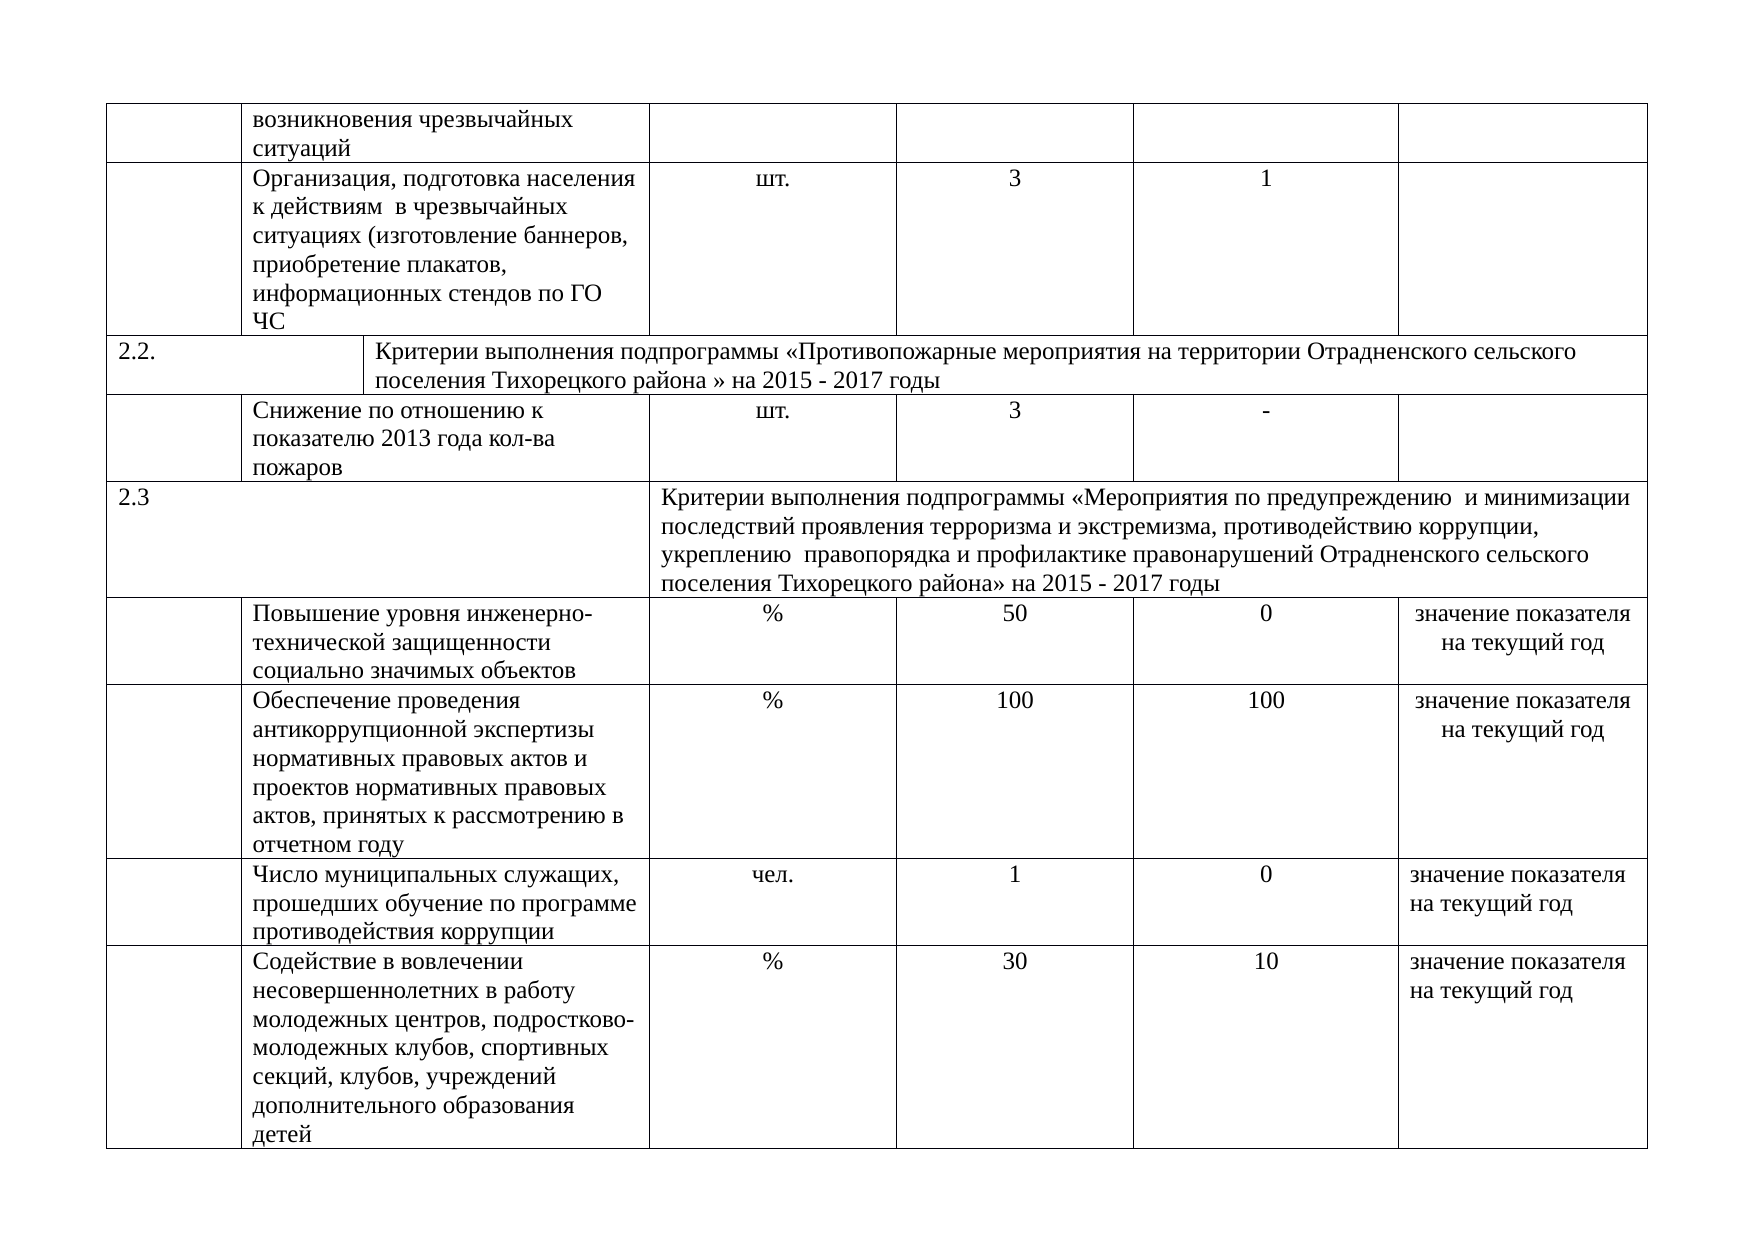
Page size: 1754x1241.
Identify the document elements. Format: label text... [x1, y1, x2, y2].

table_cell [1399, 104, 1647, 162]
table_cell [650, 104, 896, 162]
table_cell 10 [1134, 946, 1398, 1147]
table_cell 2.2. [107, 336, 363, 394]
table_cell [107, 104, 241, 162]
table_cell 30 [897, 946, 1133, 1147]
table_cell 0 [1134, 598, 1398, 684]
table_cell шт. [650, 395, 896, 481]
table_cell - [1134, 395, 1398, 481]
table_cell Содействие в вовлечении несовершеннолетних в работу молодежных центров, подростково-молодежных клубов, спортивных секций, клубов, учреждений дополнительного образования детей [242, 946, 649, 1147]
table_cell Обеспечение проведения антикоррупционной экспертизы нормативных правовых актов и проектов нормативных правовых актов, принятых к рассмотрению в отчетном году [242, 685, 649, 858]
table_cell 2.3 [107, 482, 649, 597]
table_cell возникновения чрезвычайных ситуаций [242, 104, 649, 162]
table_cell [107, 685, 241, 858]
table_cell Организация, подготовка населения к действиям в чрезвычайных ситуациях (изготовление баннеров, приобретение плакатов, информационных стендов по ГО ЧС [242, 163, 649, 335]
table_cell [107, 946, 241, 1147]
table_cell шт. [650, 163, 896, 335]
table_cell % [650, 685, 896, 858]
table_cell чел. [650, 859, 896, 945]
table_cell 100 [897, 685, 1133, 858]
table_cell [107, 598, 241, 684]
table_cell 3 [897, 163, 1133, 335]
table_cell значение показателя на текущий год [1399, 859, 1647, 945]
table_cell 1 [1134, 163, 1398, 335]
table_cell Снижение по отношению к показателю 2013 года кол-ва пожаров [242, 395, 649, 481]
table_cell 3 [897, 395, 1133, 481]
table_cell Число муниципальных служащих, прошедших обучение по программе противодействия коррупции [242, 859, 649, 945]
table_cell [107, 859, 241, 945]
table_cell 50 [897, 598, 1133, 684]
table_cell [1399, 395, 1647, 481]
table_cell 1 [897, 859, 1133, 945]
table_cell Критерии выполнения подпрограммы «Мероприятия по предупреждению и минимизации последствий проявления терроризма и экстремизма, противодействию коррупции, укреплению правопорядка и профилактике правонарушений Отрадненского сельского поселения Тихорецкого района» на 2015 - 2017 годы [650, 482, 1647, 597]
table_cell Повышение уровня инженерно-технической защищенности социально значимых объектов [242, 598, 649, 684]
table_cell [107, 395, 241, 481]
table_cell [1134, 104, 1398, 162]
table_cell [107, 163, 241, 335]
table_cell 0 [1134, 859, 1398, 945]
table_cell [1399, 163, 1647, 335]
table_cell 100 [1134, 685, 1398, 858]
table_cell % [650, 946, 896, 1147]
table_cell значение показателя на текущий год [1399, 946, 1647, 1147]
table_cell [897, 104, 1133, 162]
table_cell значение показателя на текущий год [1399, 598, 1647, 684]
table_cell Критерии выполнения подпрограммы «Противопожарные мероприятия на территории Отрадненского сельского поселения Тихорецкого района » на 2015 - 2017 годы [364, 336, 1647, 394]
table_cell значение показателя на текущий год [1399, 685, 1647, 858]
table_cell % [650, 598, 896, 684]
